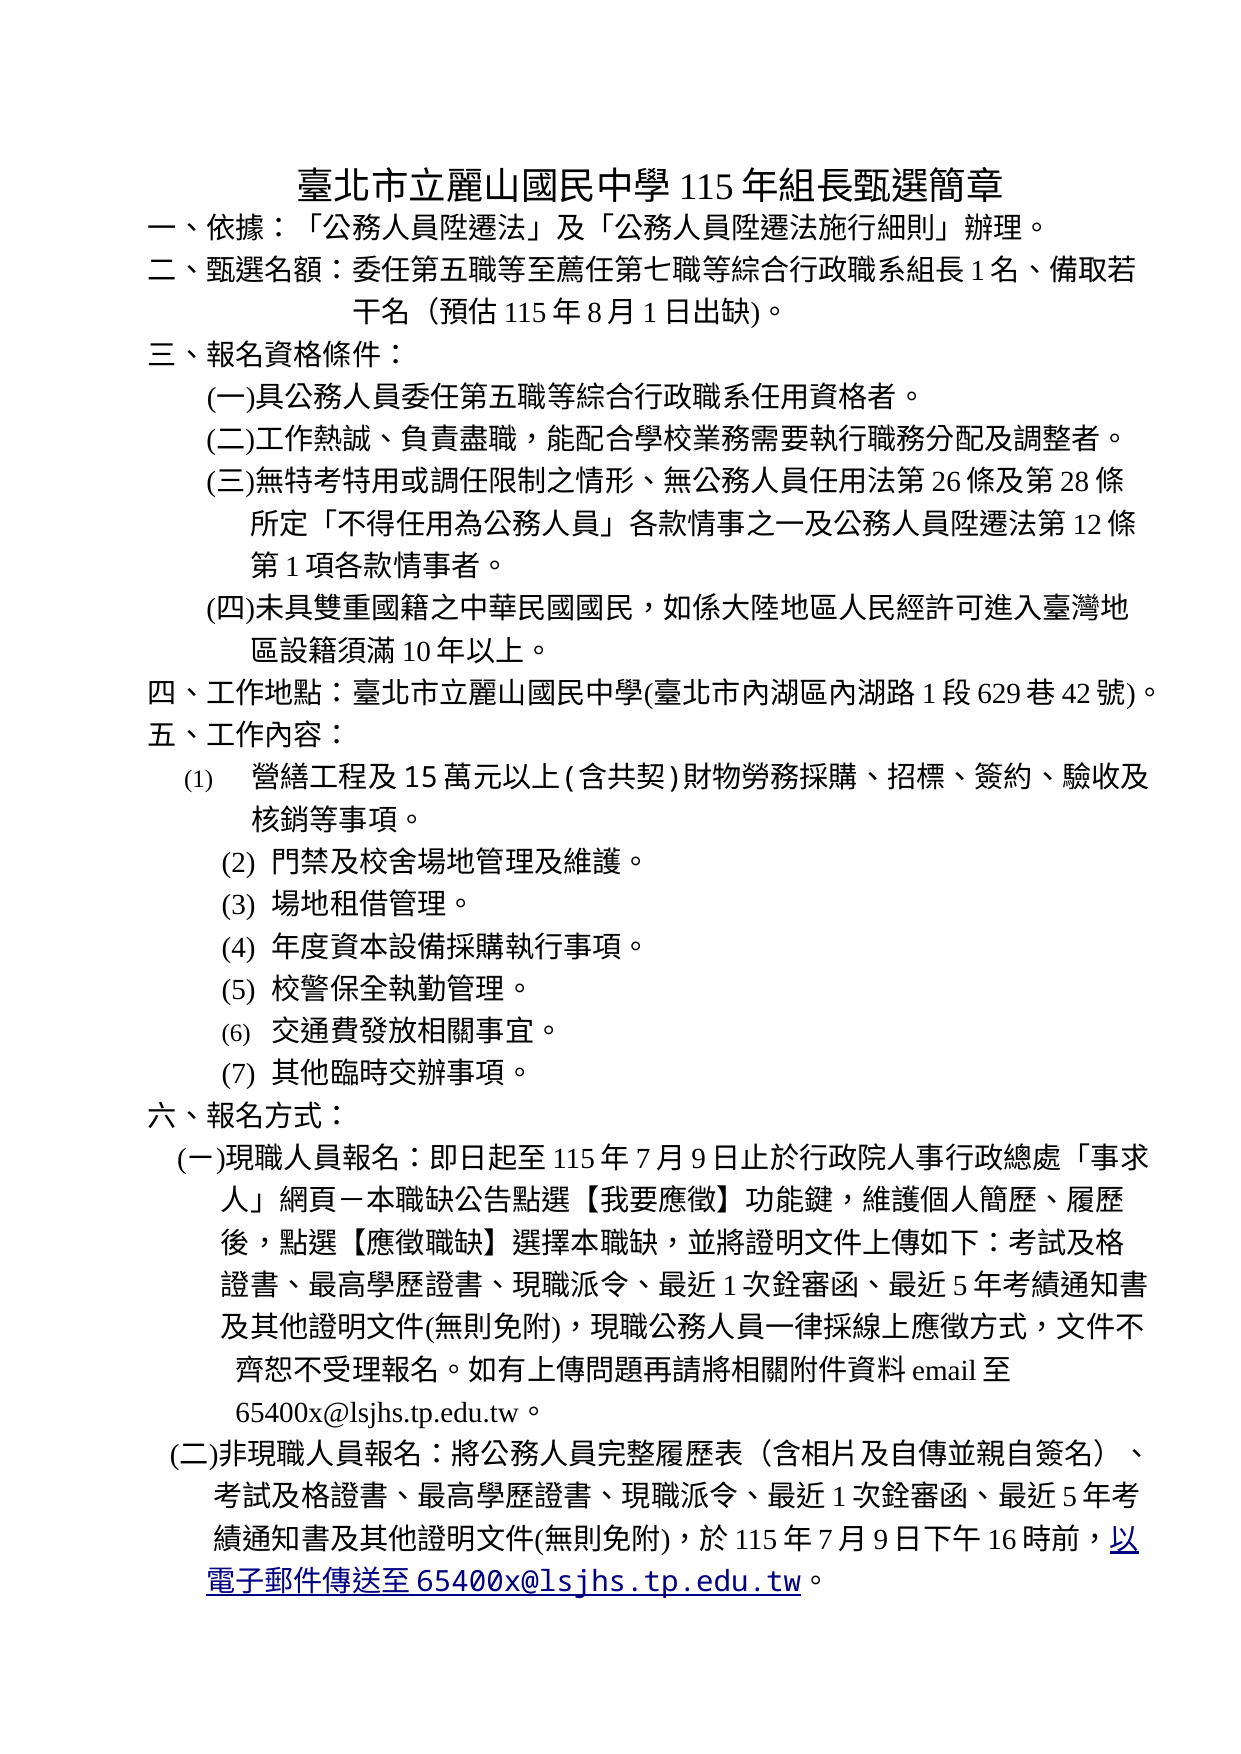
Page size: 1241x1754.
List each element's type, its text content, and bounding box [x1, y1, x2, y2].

text 三、報名資格條件： [148, 331, 1152, 373]
text 臺北市立麗山國民中學115年組長甄選簡章 [148, 142, 1152, 204]
text 證書、最高學歷證書、現職派令、最近1次銓審函、最近5年考績通知書 [148, 1262, 1152, 1304]
text 二、甄選名額：委任第五職等至薦任第七職等綜合行政職系組長1名、備取若干名（預估115年8月1日出缺)。 [148, 246, 1152, 331]
text 後，點選【應徵職缺】選擇本職缺，並將證明文件上傳如下：考試及格 [148, 1219, 1152, 1262]
text 人」網頁－本職缺公告點選【我要應徵】功能鍵，維護個人簡歷、履歷 [148, 1177, 1152, 1219]
text 四、工作地點：臺北市立麗山國民中學(臺北市內湖區內湖路1段629巷42號)。 [148, 669, 1152, 712]
list 門禁及校舍場地管理及維護。 [221, 839, 1152, 881]
text (四)未具雙重國籍之中華民國國民，如係大陸地區人民經許可進入臺灣地區設籍須滿10年以上。 [206, 585, 1152, 669]
text 一、依據：「公務人員陞遷法」及「公務人員陞遷法施行細則」辦理。 [148, 204, 1152, 246]
text 六、報名方式： [148, 1092, 1152, 1135]
list 校警保全執勤管理。 [221, 966, 1152, 1008]
list 年度資本設備採購執行事項。 [221, 923, 1152, 966]
list 場地租借管理。 [221, 881, 1152, 923]
text (三)無特考特用或調任限制之情形、無公務人員任用法第26條及第28條所定「不得任用為公務人員」各款情事之一及公務人員陞遷法第12條第1項各款情事者。 [206, 458, 1152, 585]
text (二)非現職人員報名：將公務人員完整履歷表（含相片及自傳並親自簽名）、 [148, 1431, 1152, 1473]
text 五、工作內容： [148, 712, 1152, 754]
text 及其他證明文件(無則免附)，現職公務人員一律採線上應徵方式，文件不齊恕不受理報名。如有上傳問題再請將相關附件資料email至65400x@lsjhs.tp.edu.tw。 [148, 1304, 1152, 1431]
list 交通費發放相關事宜。 [221, 1008, 1152, 1050]
text (一)具公務人員委任第五職等綜合行政職系任用資格者。 [207, 373, 1152, 416]
list 營繕工程及15萬元以上(含共契)財物勞務採購、招標、簽約、驗收及核銷等事項。 [184, 754, 1152, 839]
list 其他臨時交辦事項。 [221, 1050, 1152, 1092]
text 績通知書及其他證明文件(無則免附)，於115年7月9日下午16時前，以電子郵件傳送至65400x@lsjhs.tp.edu.tw。 [148, 1515, 1152, 1600]
text 考試及格證書、最高學歷證書、現職派令、最近1次銓審函、最近5年考 [148, 1473, 1152, 1515]
text (ㄧ)現職人員報名：即日起至115年7月9日止於行政院人事行政總處「事求 [148, 1135, 1152, 1177]
text (二)工作熱誠、負責盡職，能配合學校業務需要執行職務分配及調整者。 [206, 416, 1152, 458]
